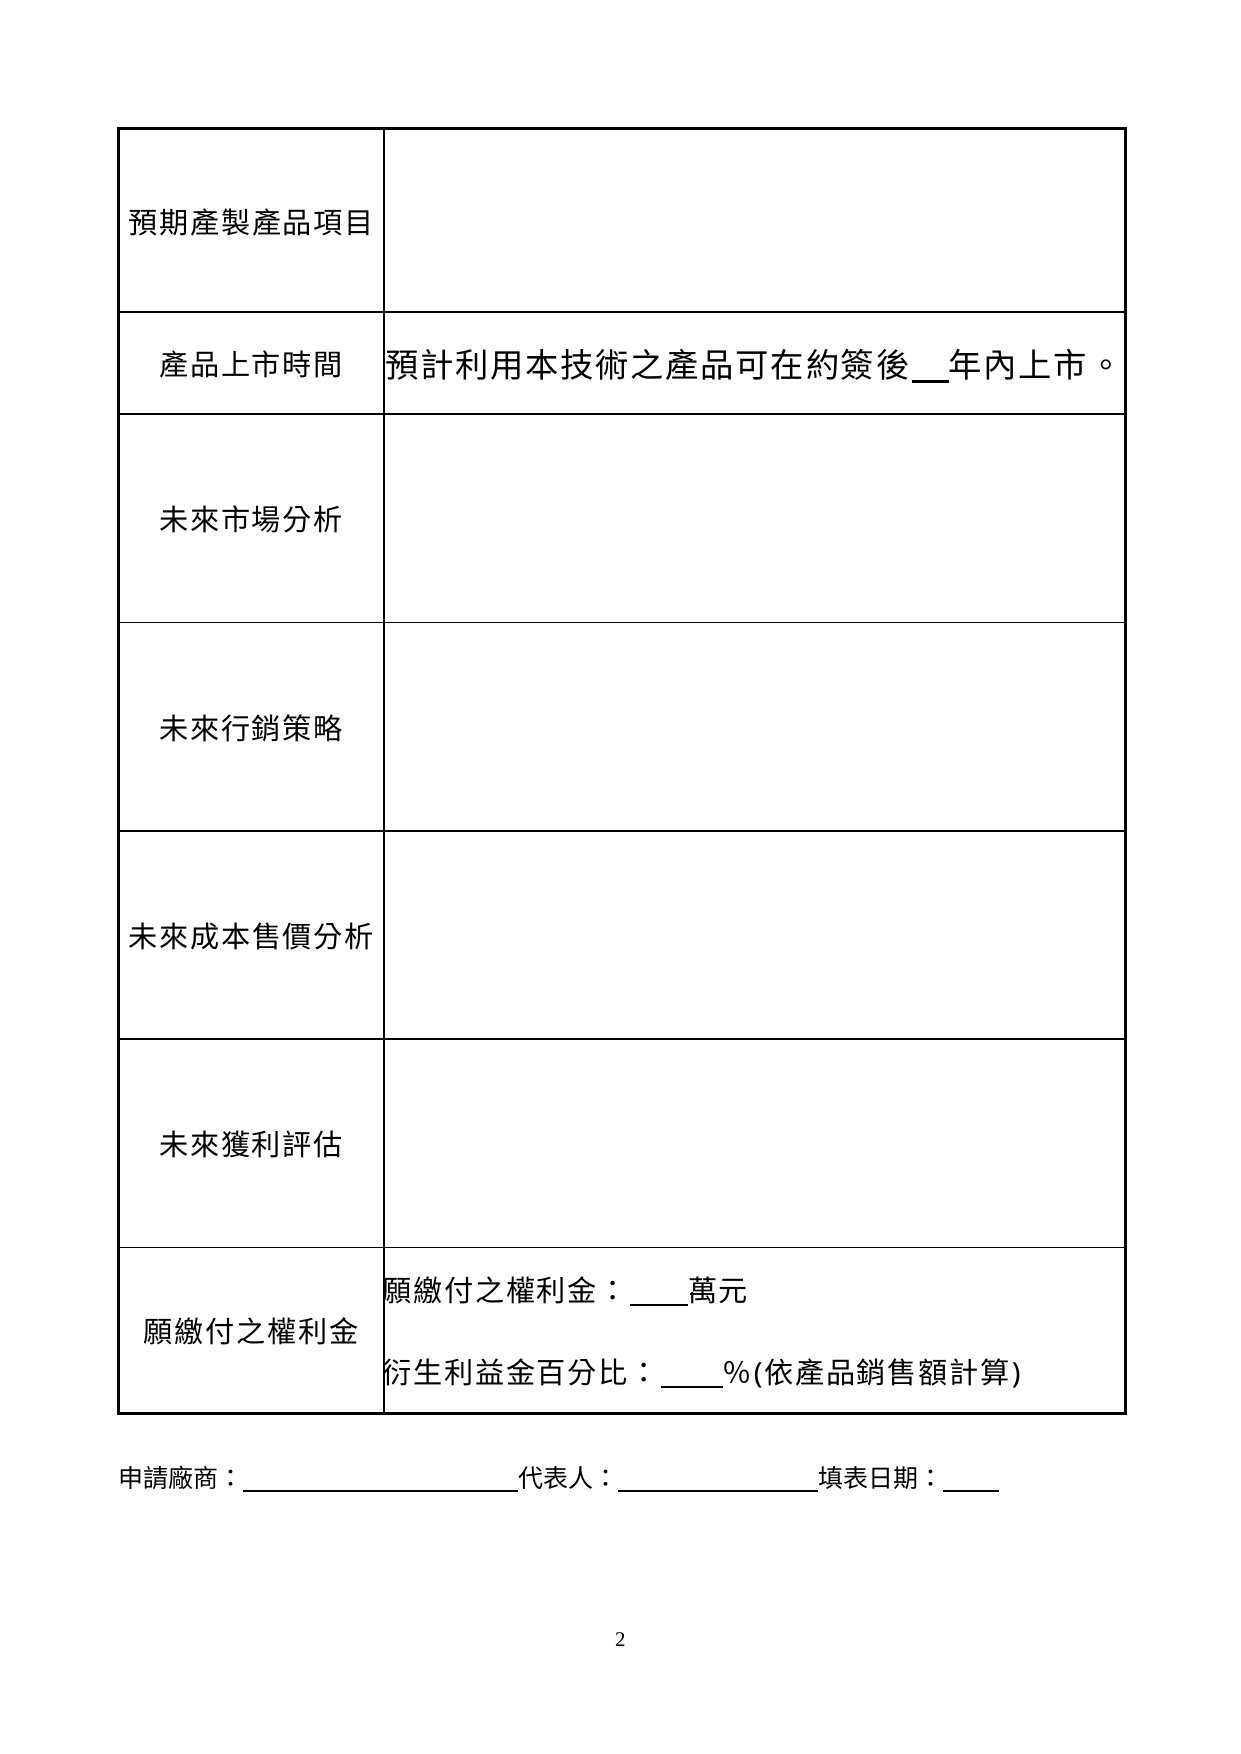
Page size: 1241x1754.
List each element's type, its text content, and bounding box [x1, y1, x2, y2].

text 申請廠商： 代表人： 填表日期： . [118, 1456, 1122, 1497]
table_cell 未來獲利評估 [120, 1040, 383, 1247]
table_cell 願繳付之權利金： 萬元 衍生利益金百分比： ％(依產品銷售額計算) [385, 1248, 1124, 1412]
table_cell 預計利用本技術之產品可在約簽後 年內上市。 [385, 313, 1124, 413]
table_cell [385, 415, 1124, 622]
table_cell [385, 1040, 1124, 1247]
table_header 預期產製產品項目 [120, 130, 383, 311]
table_cell 願繳付之權利金 [120, 1248, 383, 1412]
table_cell 未來成本售價分析 [120, 832, 383, 1038]
table_cell [385, 623, 1124, 830]
table_cell 產品上市時間 [120, 313, 383, 413]
table_cell 未來市場分析 [120, 415, 383, 622]
table_header [385, 130, 1124, 311]
table_cell 未來行銷策略 [120, 623, 383, 830]
table_cell [385, 832, 1124, 1038]
